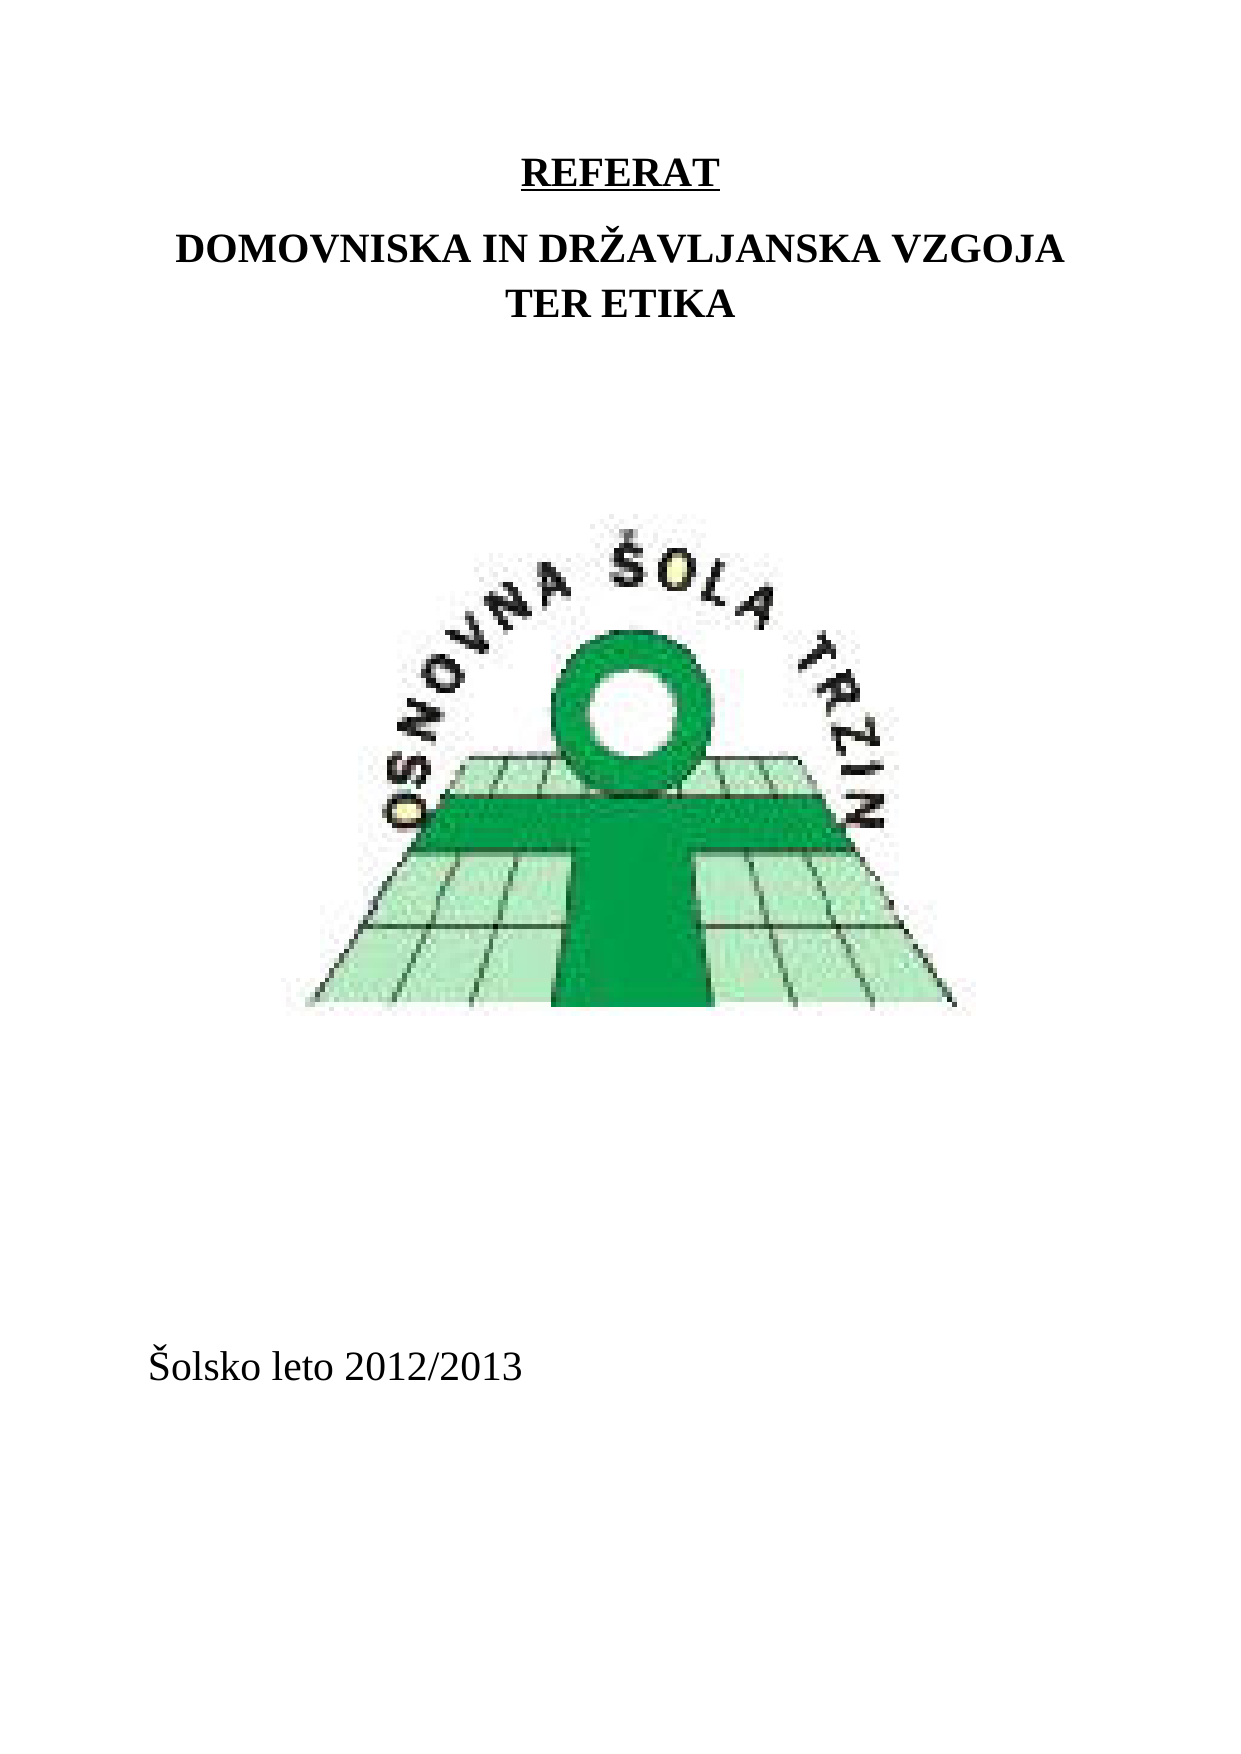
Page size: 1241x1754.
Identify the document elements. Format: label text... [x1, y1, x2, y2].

text REFERAT [148, 148, 1093, 196]
text Šolsko leto 2012/2013 [148, 1342, 1093, 1390]
text DOMOVNISKA IN DRŽAVLJANSKA VZGOJA TER ETIKA [148, 223, 1093, 327]
picture [243, 476, 1049, 1036]
